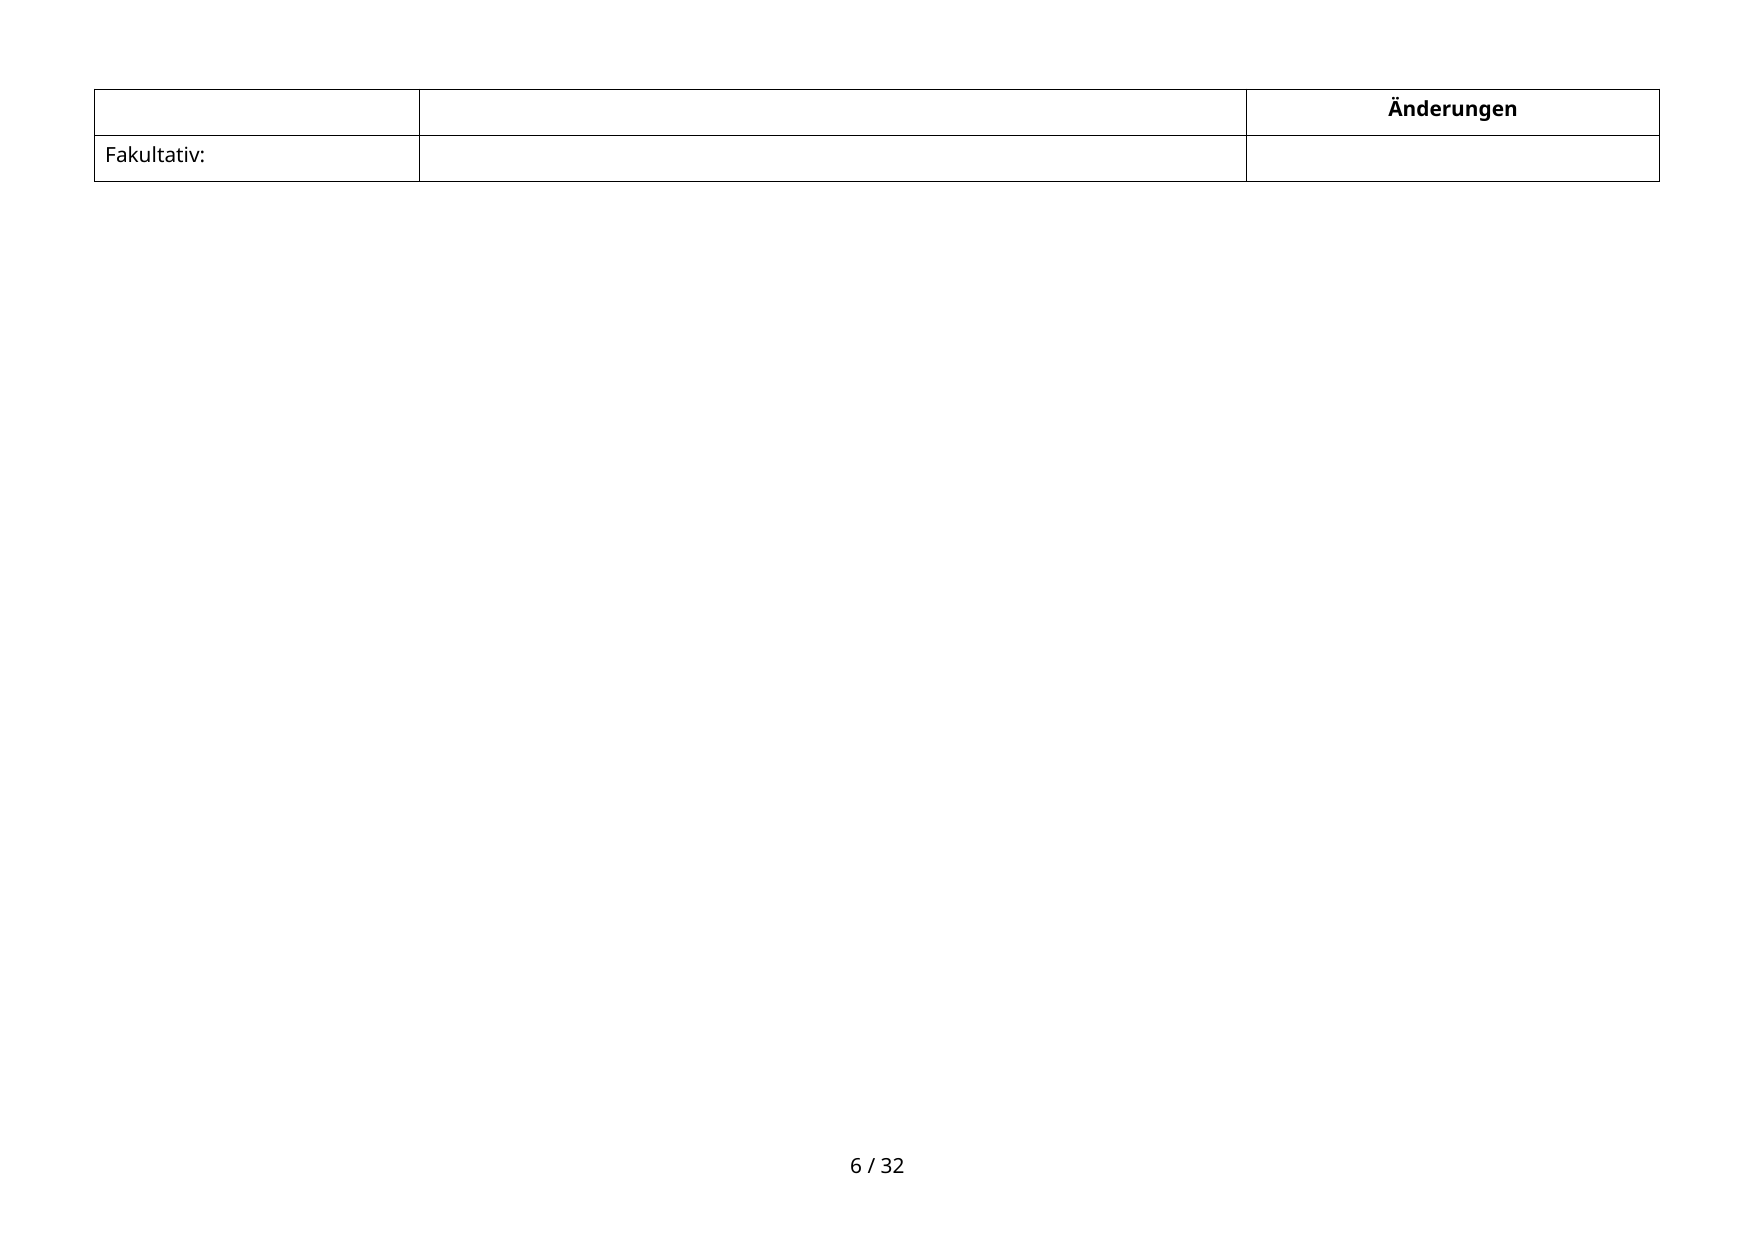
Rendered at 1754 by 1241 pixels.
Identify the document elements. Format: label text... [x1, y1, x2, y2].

table_cell [420, 136, 1246, 181]
table_header [420, 90, 1246, 134]
table_header Änderungen [1247, 90, 1659, 134]
table_header [95, 90, 419, 134]
table_cell [1247, 136, 1659, 181]
table_cell Fakultativ: [95, 136, 419, 181]
